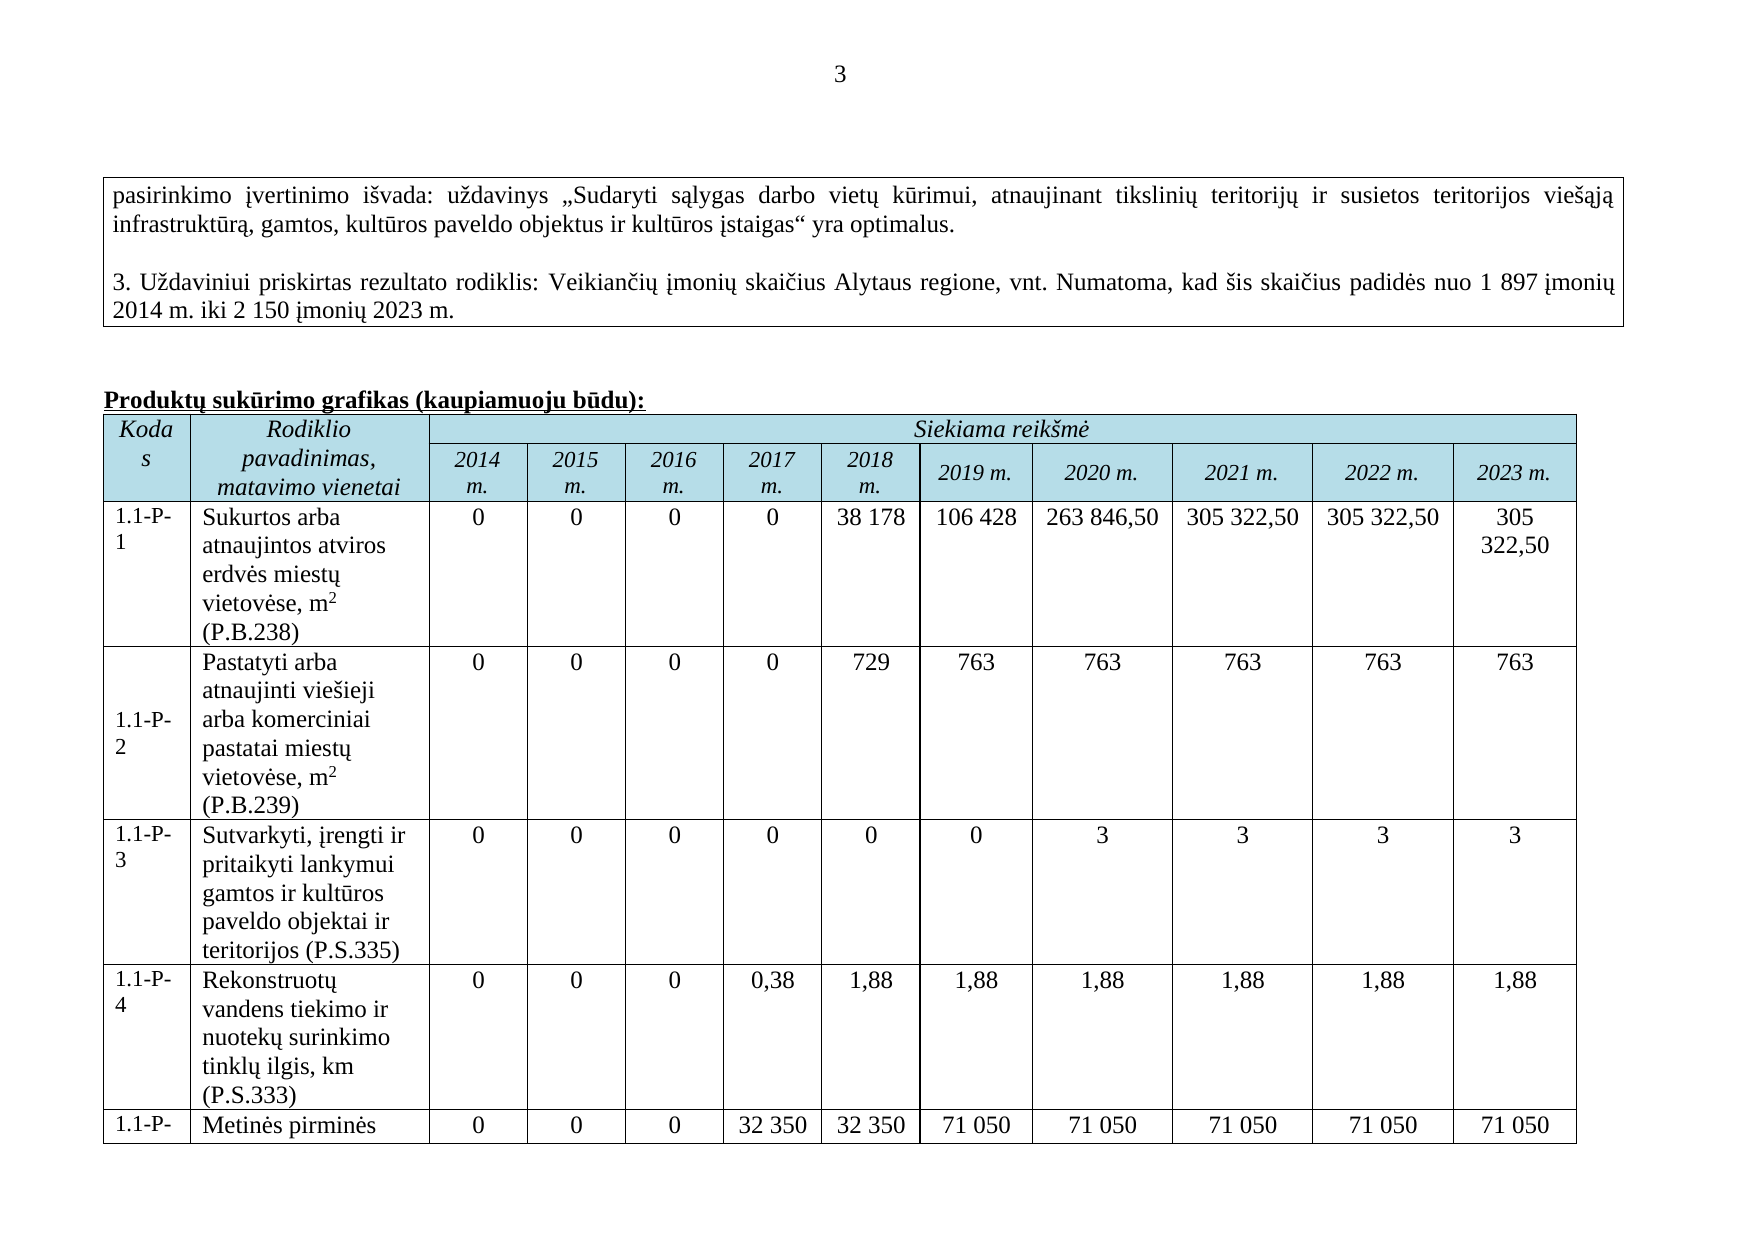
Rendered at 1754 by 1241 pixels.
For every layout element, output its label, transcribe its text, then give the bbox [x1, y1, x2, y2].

table_cell 1,88 [921, 965, 1032, 1109]
table_cell 1,88 [1313, 965, 1453, 1109]
table_cell Sukurtos arba atnaujintos atviros erdvės miestų vietovėse, m2 (P.B.238) [191, 502, 429, 646]
table_cell 2023 m. [1454, 444, 1576, 501]
table_header Siekiama reikšmė [430, 415, 1576, 443]
table_cell 0 [822, 820, 919, 964]
text Produktų sukūrimo grafikas (kaupiamuoju būdu): [103, 385, 1577, 413]
table_cell 32 350 [724, 1110, 821, 1143]
table_cell 763 [921, 647, 1032, 819]
table_cell 763 [1173, 647, 1312, 819]
table_cell 1.1-P-1 [104, 502, 190, 646]
table_header Rodiklio pavadinimas, matavimo vienetai [191, 415, 429, 501]
table_cell 0,38 [724, 965, 821, 1109]
text 3. Uždaviniui priskirtas rezultato rodiklis: Veikiančių įmonių skaičius Alytaus regione, vnt. Numatoma, kad šis skaičius padidės nuo 1 897 įmonių 2014 m. iki 2 150 įmonių 2023 m. [104, 263, 1623, 326]
table_cell 0 [528, 647, 625, 819]
table_cell 71 050 [1033, 1110, 1172, 1143]
table_cell 0 [528, 502, 625, 646]
table_cell 1,88 [1454, 965, 1576, 1109]
table_cell Pastatyti arba atnaujinti viešieji arba komerciniai pastatai miestų vietovėse, m2 (P.B.239) [191, 647, 429, 819]
table_cell 0 [626, 647, 723, 819]
table_cell 0 [528, 820, 625, 964]
table_cell 38 178 [822, 502, 919, 646]
table_cell 2019 m. [921, 444, 1032, 501]
table_cell 71 050 [1173, 1110, 1312, 1143]
table_cell 263 846,50 [1033, 502, 1172, 646]
table_cell 763 [1033, 647, 1172, 819]
table_cell 3 [1454, 820, 1576, 964]
table_cell Rekonstruotų vandens tiekimo ir nuotekų surinkimo tinklų ilgis, km (P.S.333) [191, 965, 429, 1109]
table_cell Sutvarkyti, įrengti ir pritaikyti lankymui gamtos ir kultūros paveldo objektai ir teritorijos (P.S.335) [191, 820, 429, 964]
table_cell 763 [1313, 647, 1453, 819]
table_cell 1,88 [822, 965, 919, 1109]
table_cell 0 [724, 647, 821, 819]
table_cell 0 [626, 502, 723, 646]
table_cell 0 [430, 1110, 527, 1143]
table_cell 2022 m. [1313, 444, 1453, 501]
table_cell 106 428 [921, 502, 1032, 646]
table_cell 2020 m. [1033, 444, 1172, 501]
table_cell 0 [430, 647, 527, 819]
table_cell 71 050 [921, 1110, 1032, 1143]
table_cell 1.1-P- [104, 1110, 190, 1143]
table_cell 32 350 [822, 1110, 919, 1143]
table_cell 1,88 [1173, 965, 1312, 1109]
table_cell 1.1-P-2 [104, 647, 190, 819]
table_cell 0 [626, 965, 723, 1109]
table_cell 1.1-P-3 [104, 820, 190, 964]
table_cell 0 [724, 502, 821, 646]
table_cell 2017 m. [724, 444, 821, 501]
table_cell 763 [1454, 647, 1576, 819]
table_cell 3 [1033, 820, 1172, 964]
table_cell 71 050 [1454, 1110, 1576, 1143]
table_cell 729 [822, 647, 919, 819]
table_header Kodas [104, 415, 190, 501]
table_cell 0 [430, 820, 527, 964]
table_cell 2015 m. [528, 444, 625, 501]
table_cell 2014 m. [430, 444, 527, 501]
table_cell 305 322,50 [1173, 502, 1312, 646]
table_cell 0 [528, 965, 625, 1109]
table_cell 1,88 [1033, 965, 1172, 1109]
table_cell 0 [921, 820, 1032, 964]
table_cell 1.1-P-4 [104, 965, 190, 1109]
table_cell 0 [626, 820, 723, 964]
table_cell 0 [430, 502, 527, 646]
table_cell 0 [528, 1110, 625, 1143]
table_cell Metinės pirminės [191, 1110, 429, 1143]
table_cell 71 050 [1313, 1110, 1453, 1143]
table_cell 2018 m. [822, 444, 919, 501]
text pasirinkimo įvertinimo išvada: uždavinys „Sudaryti sąlygas darbo vietų kūrimui, atnaujinant tikslinių teritorijų ir susietos teritorijos viešąją infrastruktūrą, gamtos, kultūros paveldo objektus ir kultūros įstaigas“ yra optimalus. [104, 178, 1623, 238]
table_cell 2021 m. [1173, 444, 1312, 501]
table_cell 0 [626, 1110, 723, 1143]
table_cell 305 322,50 [1454, 502, 1576, 646]
table_cell 305 322,50 [1313, 502, 1453, 646]
table_cell 2016 m. [626, 444, 723, 501]
table_cell 0 [430, 965, 527, 1109]
table_cell 0 [724, 820, 821, 964]
table_cell 3 [1173, 820, 1312, 964]
table_cell 3 [1313, 820, 1453, 964]
